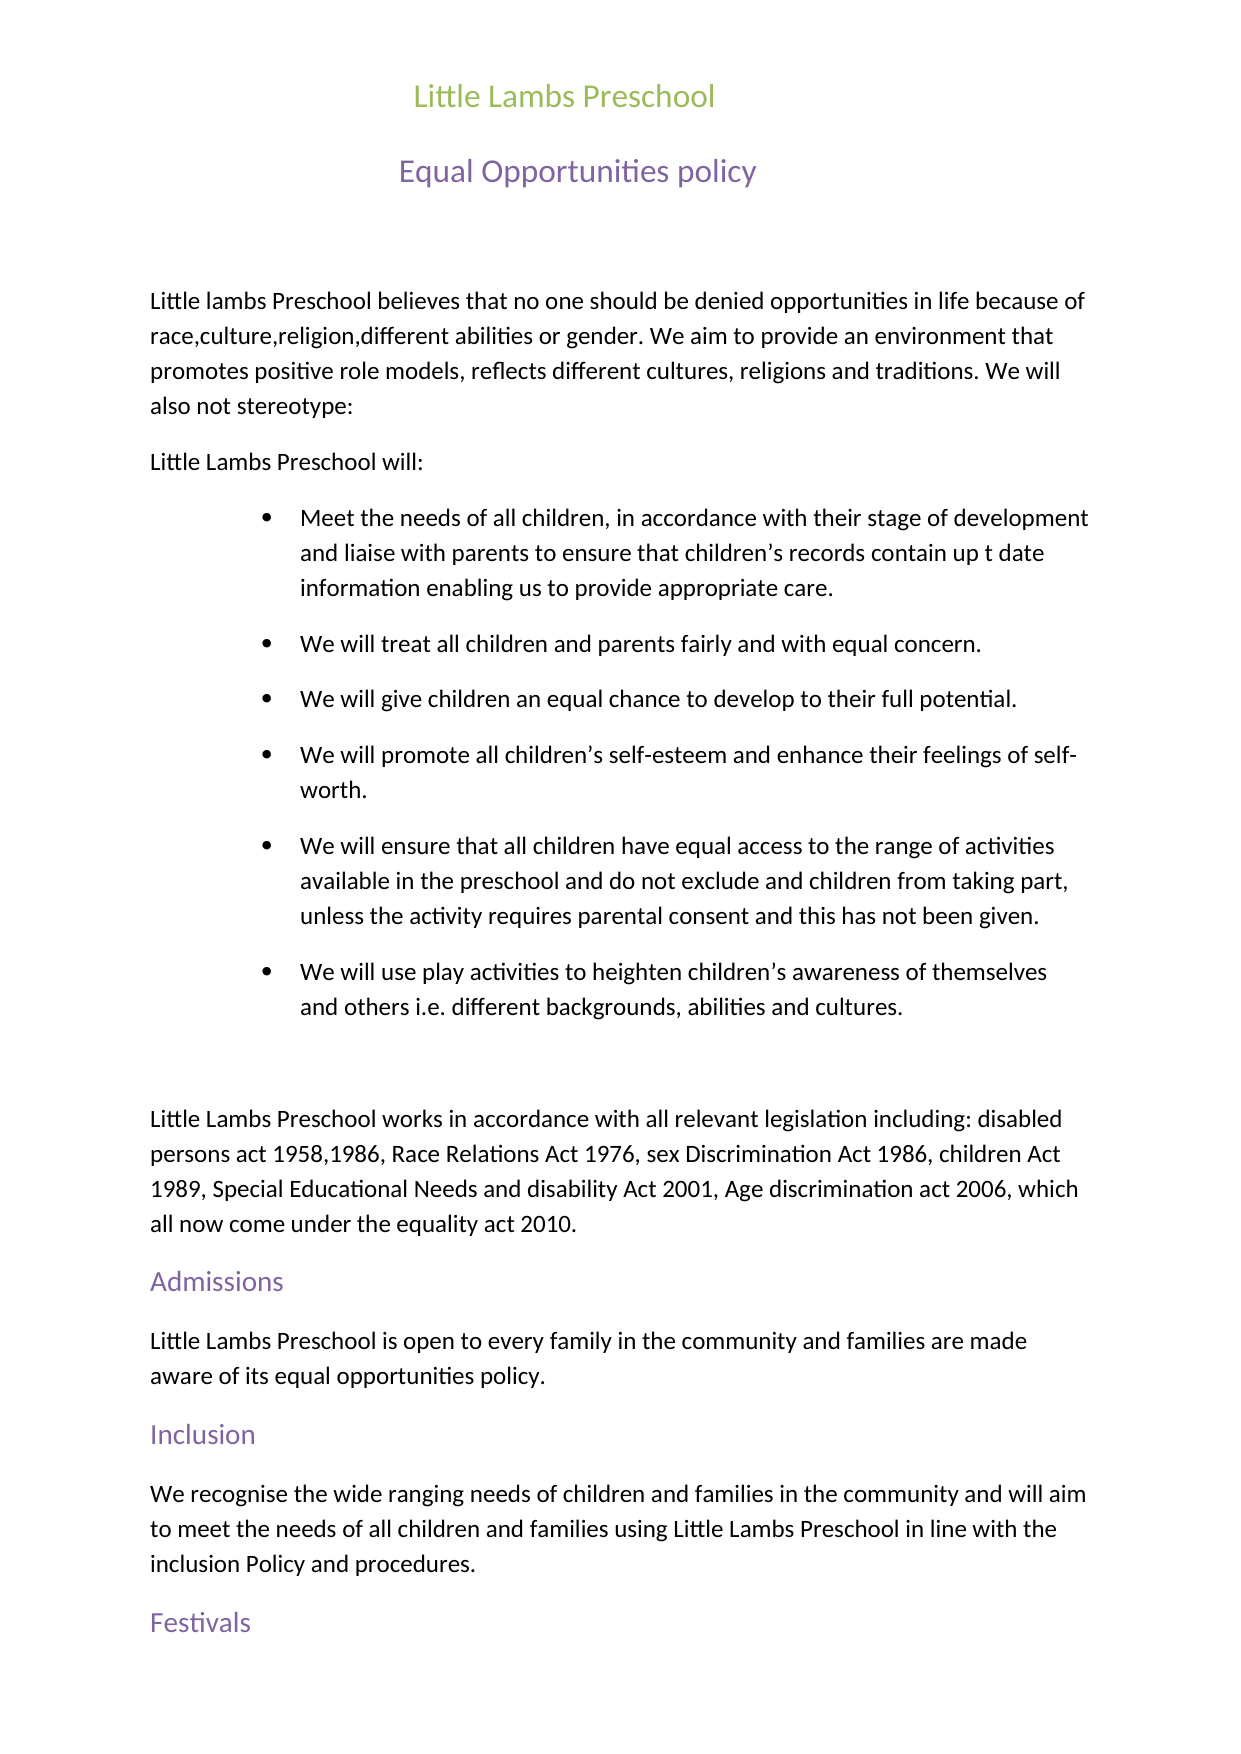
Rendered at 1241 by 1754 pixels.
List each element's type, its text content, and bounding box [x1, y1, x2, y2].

text Festivals [150, 1604, 1090, 1639]
text Equal Opportunities policy [150, 150, 1090, 191]
text Admissions [150, 1263, 1090, 1299]
list We will ensure that all children have equal access to the range of activities available in the preschool and do not exclude and children from taking part, unless the activity requires parental consent and this has not been given. [262, 830, 1090, 931]
list Meet the needs of all children, in accordance with their stage of development and liaise with parents to ensure that children’s records contain up t date information enabling us to provide appropriate care. [262, 502, 1090, 602]
text Inclusion [150, 1416, 1090, 1452]
text Little Lambs Preschool works in accordance with all relevant legislation including: disabled persons act 1958,1986, Race Relations Act 1976, sex Discrimination Act 1986, children Act 1989, Special Educational Needs and disability Act 2001, Age discrimination act 2006, which all now come under the equality act 2010. [150, 1103, 1090, 1238]
text Little lambs Preschool believes that no one should be denied opportunities in life because of race,culture,religion,different abilities or gender. We aim to provide an environment that promotes positive role models, reflects different cultures, religions and traditions. We will also not stereotype: [150, 285, 1090, 421]
list We will use play activities to heighten children’s awareness of themselves and others i.e. different backgrounds, abilities and cultures. [262, 956, 1090, 1022]
text Little Lambs Preschool is open to every family in the community and families are made aware of its equal opportunities policy. [150, 1325, 1090, 1391]
list We will give children an equal chance to develop to their full potential. [262, 683, 1090, 714]
text We recognise the wide ranging needs of children and families in the community and will aim to meet the needs of all children and families using Little Lambs Preschool in line with the inclusion Policy and procedures. [150, 1478, 1090, 1578]
text Little Lambs Preschool will: [150, 446, 1090, 477]
list We will promote all children’s self-esteem and enhance their feelings of self-worth. [262, 739, 1090, 805]
list We will treat all children and parents fairly and with equal concern. [262, 628, 1090, 658]
